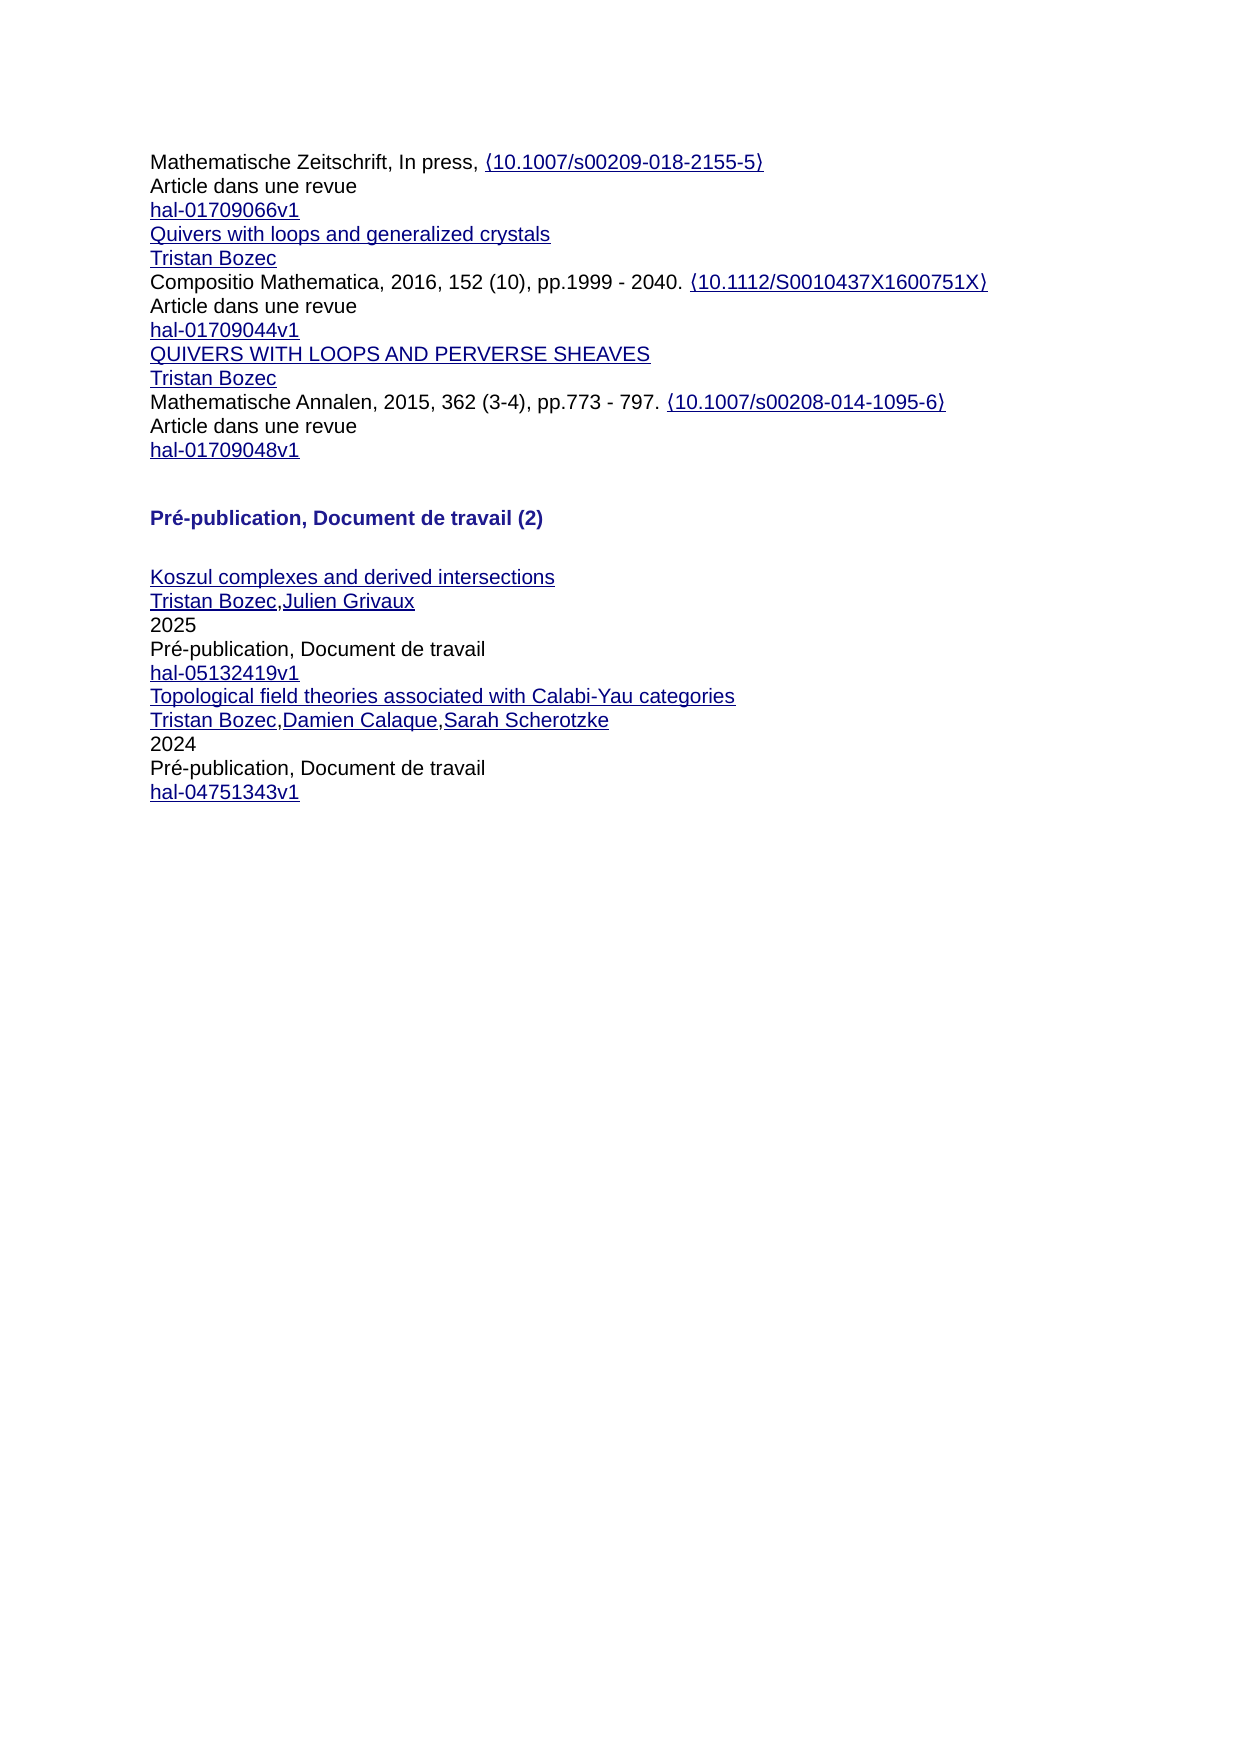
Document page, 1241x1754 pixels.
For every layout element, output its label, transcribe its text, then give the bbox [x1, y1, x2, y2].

table_cell Topological field theories associated with Calabi-Yau categories Tristan Bozec,Damien Calaque,Sarah Scherotzke 2024 Pré-publication, Document de travail hal-04751343v1 [150, 684, 1090, 804]
table_header Koszul complexes and derived intersections Tristan Bozec,Julien Grivaux 2025 Pré-publication, Document de travail hal-05132419v1 [150, 565, 1090, 684]
table_cell Quivers with loops and generalized crystals Tristan Bozec Compositio Mathematica, 2016, 152 (10), pp.1999 - 2040. ⟨10.1112/S0010437X1600751X⟩ Article dans une revue hal-01709044v1 [150, 222, 1090, 342]
subtitle Pré-publication, Document de travail (2) [150, 506, 1090, 530]
table_cell Mathematische Zeitschrift, In press, ⟨10.1007/s00209-018-2155-5⟩ Article dans une revue hal-01709066v1 [150, 150, 1090, 222]
table_cell QUIVERS WITH LOOPS AND PERVERSE SHEAVES Tristan Bozec Mathematische Annalen, 2015, 362 (3-4), pp.773 - 797. ⟨10.1007/s00208-014-1095-6⟩ Article dans une revue hal-01709048v1 [150, 342, 1090, 461]
